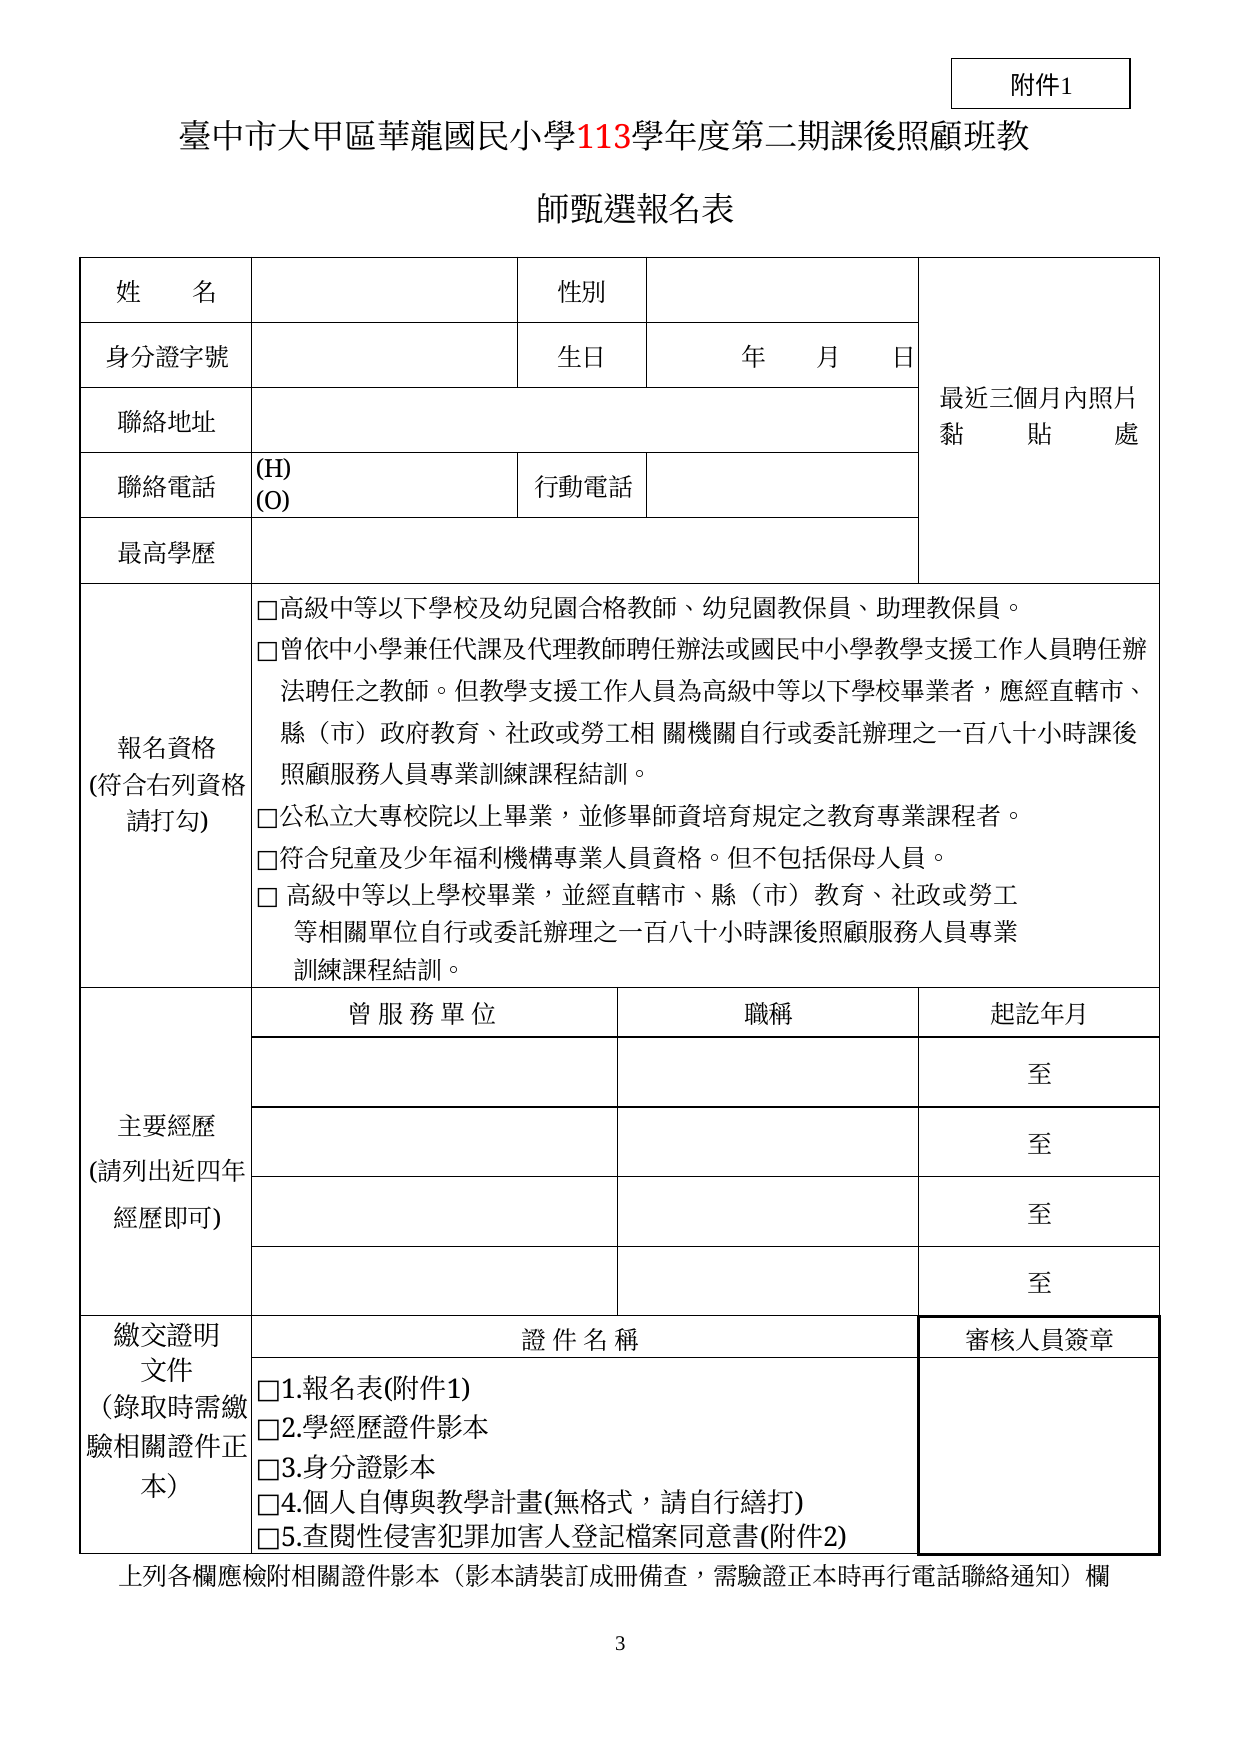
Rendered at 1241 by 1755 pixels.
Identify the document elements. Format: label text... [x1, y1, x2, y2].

text 上列各欄應檢附相關證件影本（影本請裝訂成冊備查，需驗證正本時再行電話聯絡通知）欄 [118, 1557, 1119, 1593]
table_cell [81, 1519, 251, 1553]
table_cell [252, 323, 517, 387]
table_cell [252, 1108, 617, 1176]
table_cell [618, 1108, 918, 1176]
table_header [252, 258, 517, 322]
table_header [647, 258, 918, 322]
table_cell 證 件 名 稱 [252, 1316, 917, 1357]
table_cell [252, 388, 918, 452]
table_cell [618, 1177, 918, 1246]
table_cell 職稱 [618, 988, 918, 1036]
table_cell 最高學歷 [81, 518, 251, 582]
text 附件1 [1010, 66, 1129, 102]
table_cell 生日 [518, 323, 646, 387]
table_cell □5.查閱性侵害犯罪加害人登記檔案同意書(附件2) [252, 1519, 917, 1553]
table_cell 至 [919, 1177, 1159, 1246]
table_cell 月 [790, 323, 865, 387]
table_cell 年 [647, 323, 790, 387]
table_cell (H) (O) [252, 453, 517, 517]
table_header 性別 [518, 258, 646, 322]
table_cell 至 [919, 1038, 1159, 1106]
table_header 姓 名 [81, 258, 251, 322]
table_cell 主要經歷 (請列出近四年經歷即可) [81, 988, 251, 1315]
table_cell [252, 1038, 617, 1106]
table_cell 日 [865, 323, 918, 387]
table_cell [647, 453, 918, 517]
table_cell [252, 1177, 617, 1246]
table_cell 審核人員簽章 [920, 1318, 1158, 1357]
table_cell 身分證字號 [81, 323, 251, 387]
table_cell □1.報名表(附件1) □2.學經歷證件影本 □3.身分證影本 □4.個人自傳與教學計畫(無格式，請自行繕打) [252, 1358, 917, 1519]
table_cell [252, 518, 918, 582]
text 臺中市大甲區華龍國民小學113學年度第二期課後照顧班教師甄選報名表 [178, 111, 1062, 231]
table_cell 聯絡電話 [81, 453, 251, 517]
table_cell [252, 1247, 617, 1315]
table_cell 繳交證明 [81, 1316, 251, 1357]
table_cell 聯絡地址 [81, 388, 251, 452]
table_cell 起訖年月 [919, 988, 1159, 1036]
table_cell 曾 服 務 單 位 [252, 988, 617, 1036]
table_cell [618, 1038, 918, 1106]
table_cell [920, 1358, 1158, 1553]
table_header 最近三個月內照片黏 貼 處 [919, 258, 1159, 582]
table_cell 行動電話 [518, 453, 646, 517]
table_cell 至 [919, 1247, 1159, 1315]
table_cell □高級中等以下學校及幼兒園合格教師、幼兒園教保員、助理教保員。 □曾依中小學兼任代課及代理教師聘任辦法或國民中小學教學支援工作人員聘任辦法聘任之教師。但教學支援工作人員為高級中等以下學校畢業者，應經直轄市、縣（市）政府教育、社政或勞工相 關機關自行或委託辦理之一百八十小時課後照顧服務人員專業訓練課程結訓。 □公私立大專校院以上畢業，並修畢師資培育規定之教育專業課程者。 □符合兒童及少年福利機構專業人員資格。但不包括保母人員。 □ 高級中等以上學校畢業，並經直轄市、縣（市）教育、社政或勞工等相關單位自行或委託辦理之一百八十小時課後照顧服務人員專業訓練課程結訓。 [252, 584, 1159, 987]
table_cell [618, 1247, 918, 1315]
table_cell 至 [919, 1108, 1159, 1176]
table_cell 報名資格 (符合右列資格請打勾) [81, 584, 251, 987]
table_cell 文件 （錄取時需繳驗相關證件正本） [81, 1357, 251, 1519]
